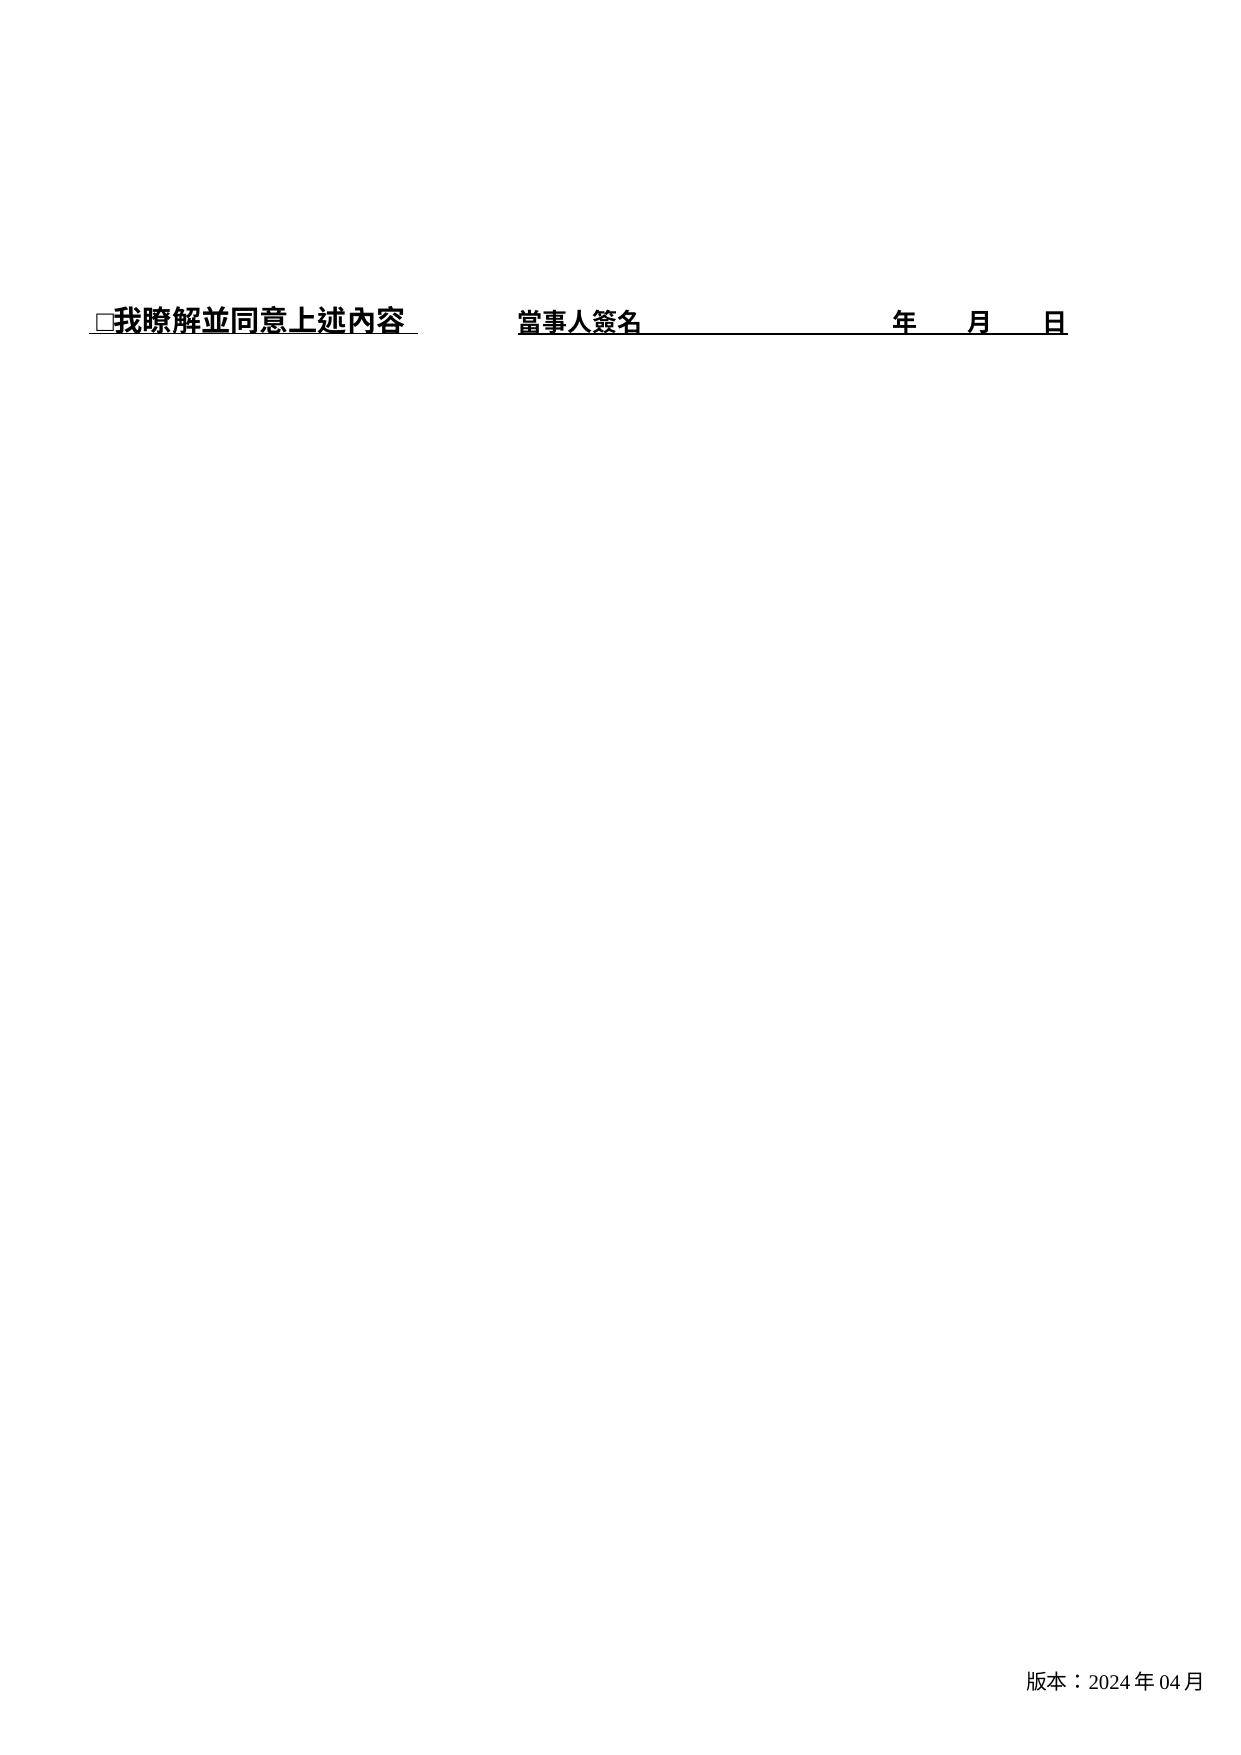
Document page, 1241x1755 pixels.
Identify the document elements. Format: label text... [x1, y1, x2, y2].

text □我瞭解並同意上述內容 當事人簽名 年 月 日 [89, 297, 1205, 339]
